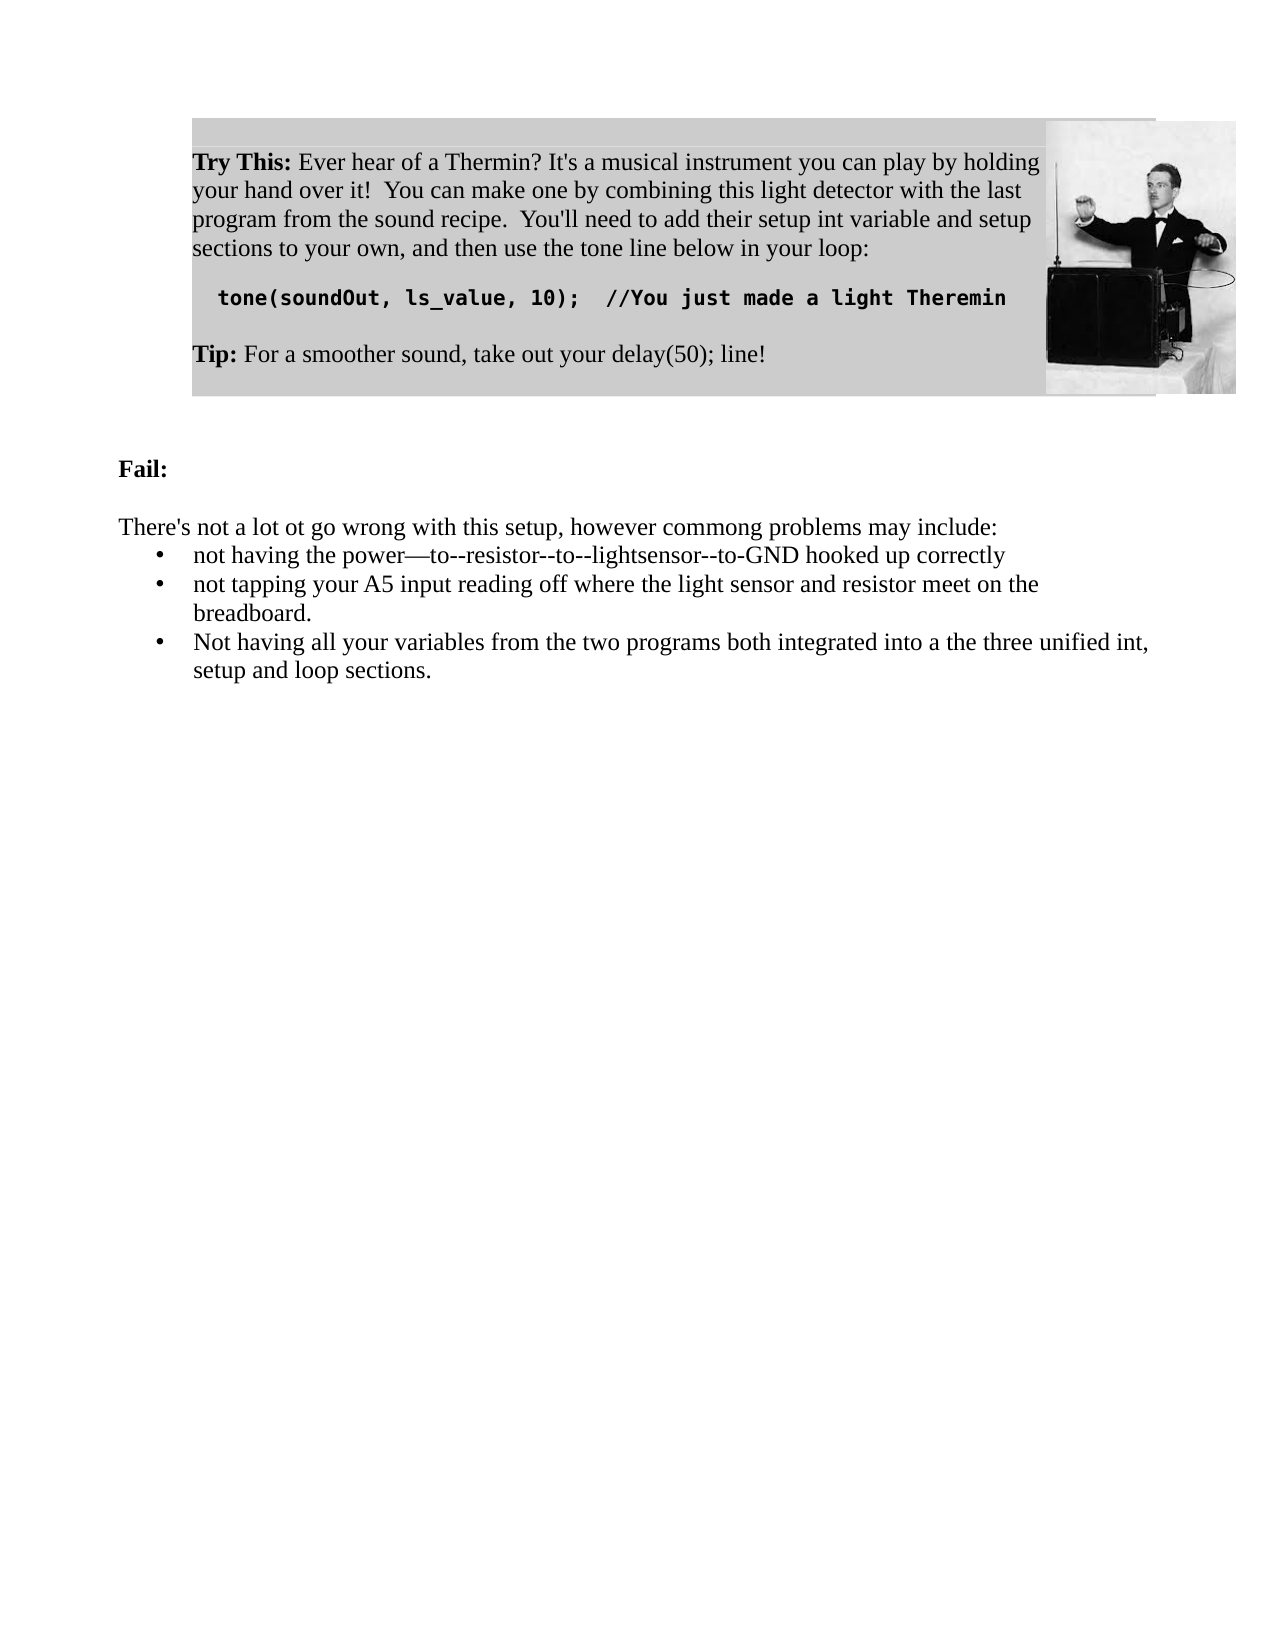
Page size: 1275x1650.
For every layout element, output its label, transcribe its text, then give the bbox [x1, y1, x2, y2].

list not having the power—to--resistor--to--lightsensor--to-GND hooked up correctly [156, 540, 1157, 569]
text tone(soundOut, ls_value, 10); //You just made a light Theremin [192, 286, 1046, 310]
list Not having all your variables from the two programs both integrated into a the three unified int, setup and loop sections. [156, 627, 1157, 684]
list not tapping your A5 input reading off where the light sensor and resistor meet on the breadboard. [156, 569, 1157, 627]
picture [1046, 121, 1236, 394]
text Tip: For a smoother sound, take out your delay(50); line! [192, 339, 1046, 368]
text There's not a lot ot go wrong with this setup, however commong problems may include: [118, 512, 1157, 540]
text Fail: [118, 454, 1157, 483]
text Try This: Ever hear of a Thermin? It's a musical instrument you can play by holding your hand over it! You can make one by combining this light detector with the last program from the sound recipe. You'll need to add their setup int variable and setup sections to your own, and then use the tone line below in your loop: [192, 147, 1046, 262]
